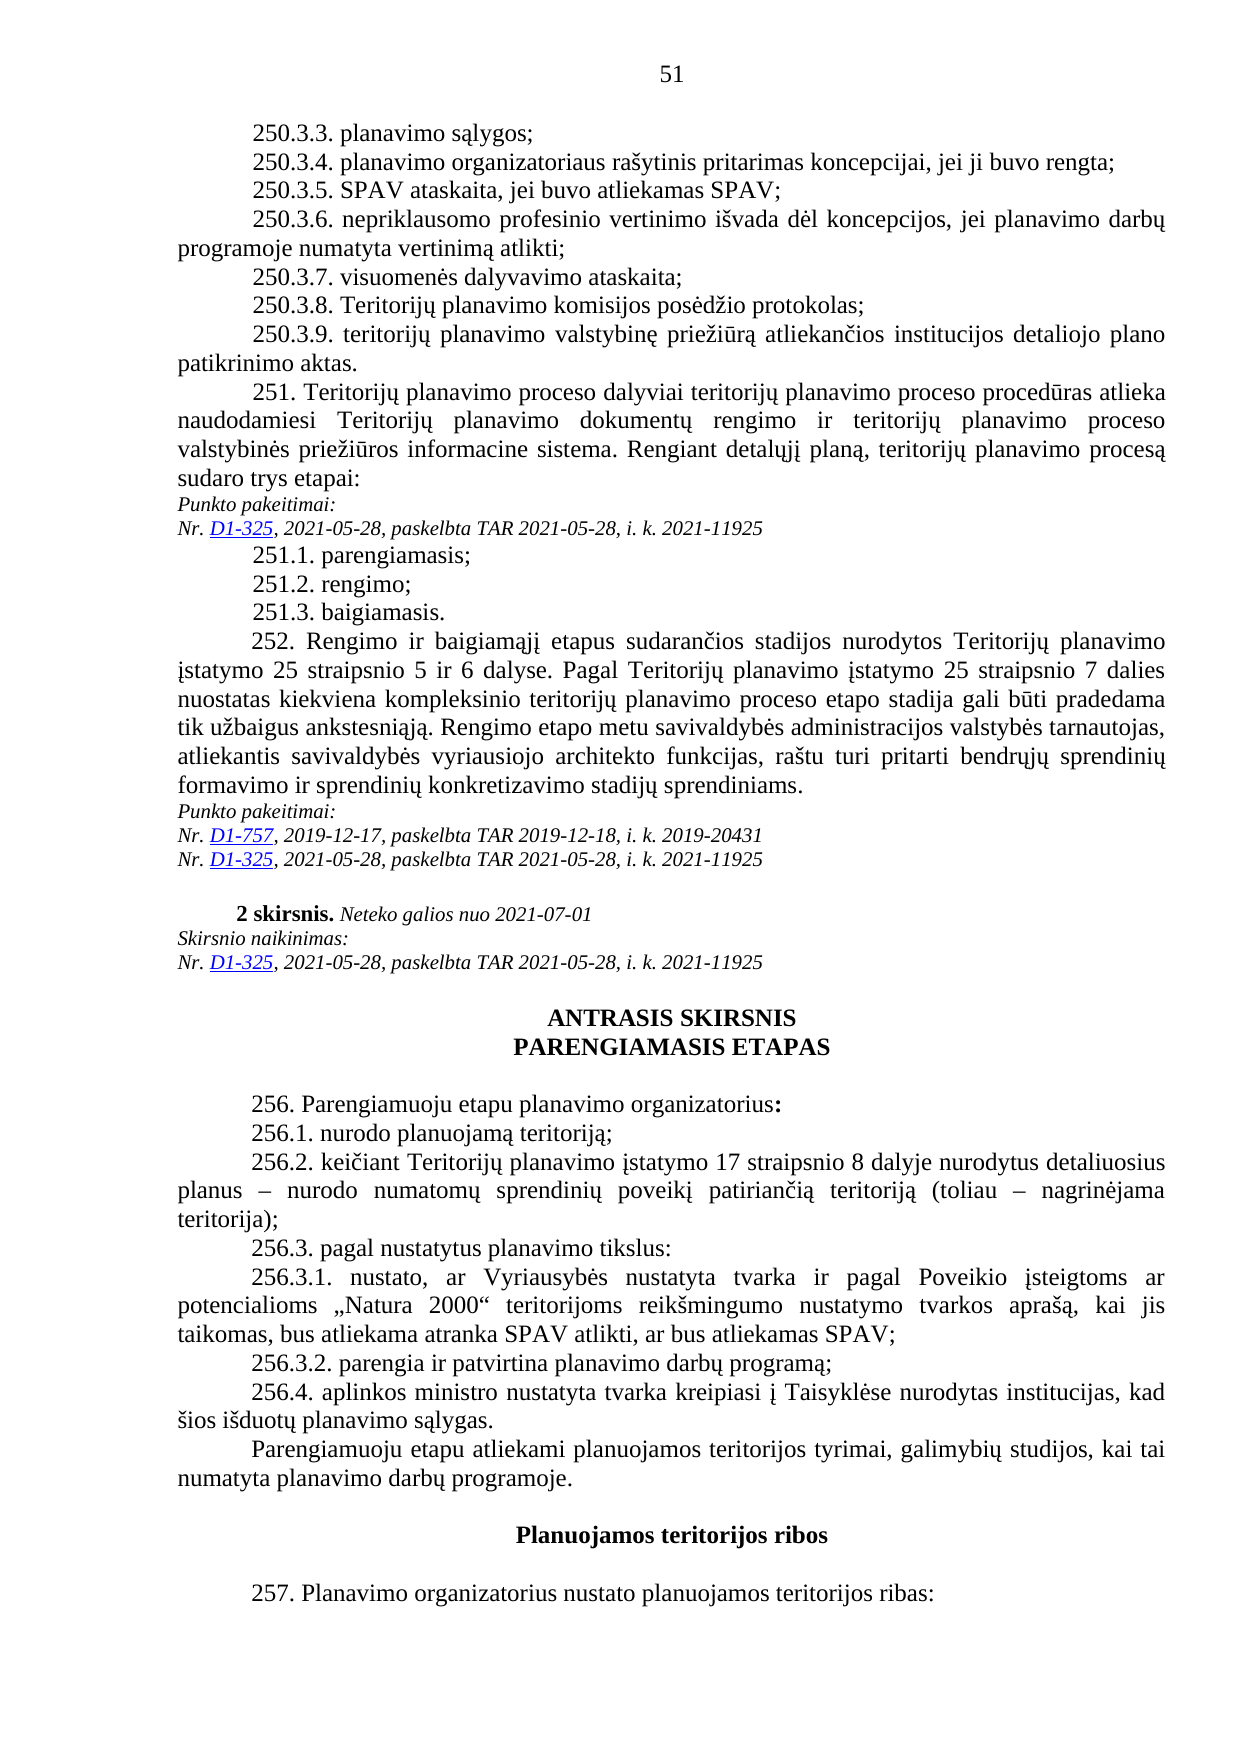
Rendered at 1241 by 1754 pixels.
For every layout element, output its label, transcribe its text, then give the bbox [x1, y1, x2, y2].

text Punkto pakeitimai: [177, 799, 1166, 823]
text 256.4. aplinkos ministro nustatyta tvarka kreipiasi į Taisyklėse nurodytas institucijas, kad šios išduotų planavimo sąlygas. [177, 1377, 1166, 1434]
text Nr. D1-325, 2021-05-28, paskelbta TAR 2021-05-28, i. k. 2021-11925 [177, 847, 1166, 871]
text Nr. D1-757, 2019-12-17, paskelbta TAR 2019-12-18, i. k. 2019-20431 [177, 823, 1166, 847]
text 256.3. pagal nustatytus planavimo tikslus: [177, 1233, 1166, 1262]
text Nr. D1-325, 2021-05-28, paskelbta TAR 2021-05-28, i. k. 2021-11925 [177, 516, 1166, 540]
text 251.3. baigiamasis. [177, 597, 1166, 626]
text Planuojamos teritorijos ribos [177, 1520, 1166, 1549]
text ANTRASIS SKIRSNIS [177, 1003, 1166, 1032]
text Punkto pakeitimai: [177, 492, 1166, 516]
text 250.3.4. planavimo organizatoriaus rašytinis pritarimas koncepcijai, jei ji buvo rengta; [177, 147, 1166, 176]
text Nr. D1-325, 2021-05-28, paskelbta TAR 2021-05-28, i. k. 2021-11925 [177, 950, 1166, 974]
text 256. Parengiamuoju etapu planavimo organizatorius: [177, 1089, 1166, 1118]
text PARENGIAMASIS ETAPAS [177, 1032, 1166, 1060]
text Skirsnio naikinimas: [177, 926, 1166, 950]
text 250.3.6. nepriklausomo profesinio vertinimo išvada dėl koncepcijos, jei planavimo darbų programoje numatyta vertinimą atlikti; [177, 204, 1166, 262]
text 252. Rengimo ir baigiamąjį etapus sudarančios stadijos nurodytos Teritorijų planavimo įstatymo 25 straipsnio 5 ir 6 dalyse. Pagal Teritorijų planavimo įstatymo 25 straipsnio 7 dalies nuostatas kiekviena kompleksinio teritorijų planavimo proceso etapo stadija gali būti pradedama tik užbaigus ankstesniąją. Rengimo etapo metu savivaldybės administracijos valstybės tarnautojas, atliekantis savivaldybės vyriausiojo architekto funkcijas, raštu turi pritarti bendrųjų sprendinių formavimo ir sprendinių konkretizavimo stadijų sprendiniams. [177, 626, 1166, 799]
text 256.1. nurodo planuojamą teritoriją; [177, 1118, 1166, 1147]
text 256.2. keičiant Teritorijų planavimo įstatymo 17 straipsnio 8 dalyje nurodytus detaliuosius planus – nurodo numatomų sprendinių poveikį patiriančią teritoriją (toliau – nagrinėjama teritorija); [177, 1147, 1166, 1233]
text 257. Planavimo organizatorius nustato planuojamos teritorijos ribas: [177, 1578, 1166, 1607]
text Parengiamuoju etapu atliekami planuojamos teritorijos tyrimai, galimybių studijos, kai tai numatyta planavimo darbų programoje. [177, 1434, 1166, 1492]
text 2 skirsnis. Neteko galios nuo 2021-07-01 [177, 900, 1166, 926]
text 250.3.3. planavimo sąlygos; [177, 118, 1166, 147]
text 250.3.7. visuomenės dalyvavimo ataskaita; [177, 262, 1166, 291]
text 250.3.5. SPAV ataskaita, jei buvo atliekamas SPAV; [177, 176, 1166, 204]
text 250.3.9. teritorijų planavimo valstybinę priežiūrą atliekančios institucijos detaliojo plano patikrinimo aktas. [177, 319, 1166, 377]
text 250.3.8. Teritorijų planavimo komisijos posėdžio protokolas; [177, 291, 1166, 319]
text 256.3.2. parengia ir patvirtina planavimo darbų programą; [177, 1348, 1166, 1377]
text 251. Teritorijų planavimo proceso dalyviai teritorijų planavimo proceso procedūras atlieka naudodamiesi Teritorijų planavimo dokumentų rengimo ir teritorijų planavimo proceso valstybinės priežiūros informacine sistema. Rengiant detalųjį planą, teritorijų planavimo procesą sudaro trys etapai: [177, 377, 1166, 492]
text 251.1. parengiamasis; [177, 540, 1166, 569]
text 256.3.1. nustato, ar Vyriausybės nustatyta tvarka ir pagal Poveikio įsteigtoms ar potencialioms „Natura 2000“ teritorijoms reikšmingumo nustatymo tvarkos aprašą, kai jis taikomas, bus atliekama atranka SPAV atlikti, ar bus atliekamas SPAV; [177, 1262, 1166, 1348]
text 251.2. rengimo; [177, 569, 1166, 597]
